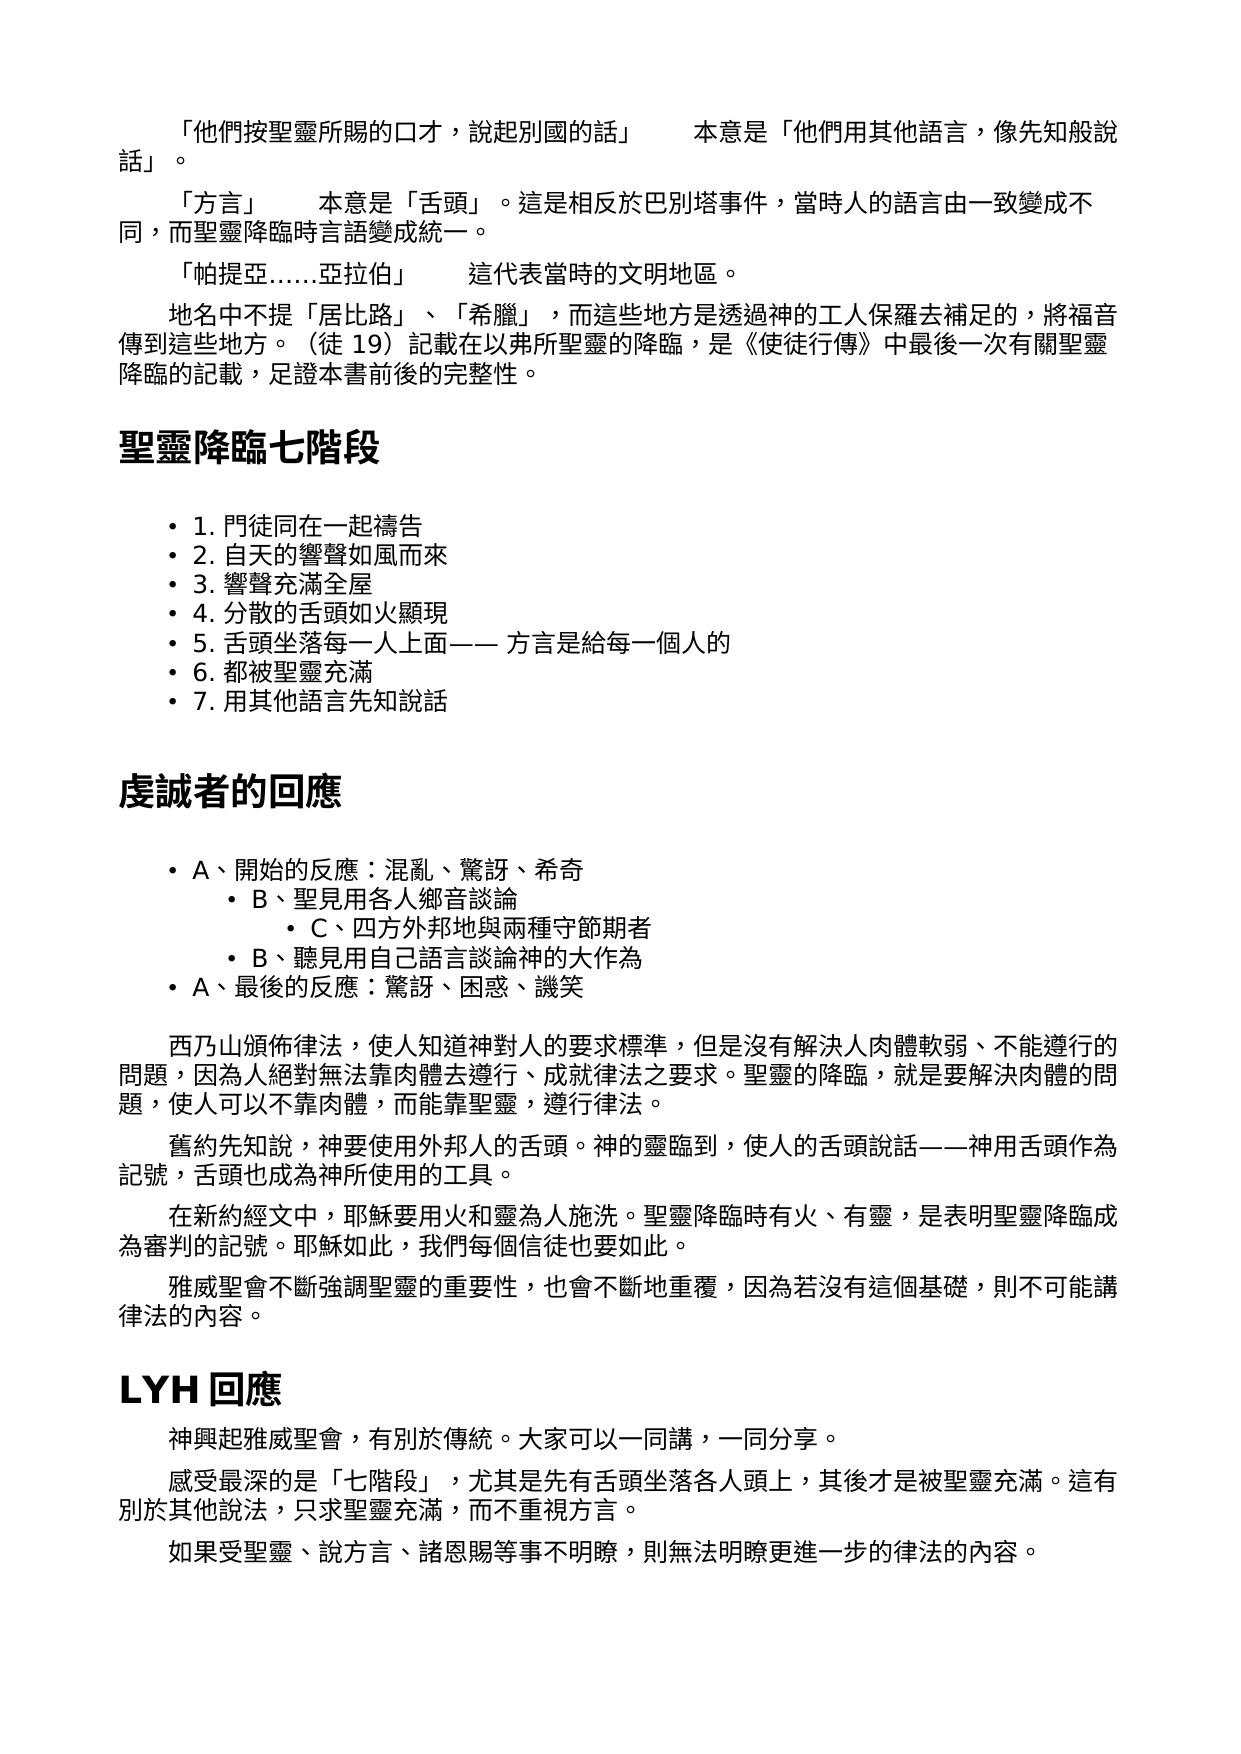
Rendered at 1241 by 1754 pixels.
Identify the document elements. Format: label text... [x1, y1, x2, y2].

text 「方言」 本意是「舌頭」。這是相反於巴別塔事件，當時人的語言由一致變成不同，而聖靈降臨時言語變成統一。 [118, 189, 1122, 247]
list A、開始的反應：混亂、驚訝、希奇 [177, 856, 1122, 886]
text 雅威聖會不斷強調聖靈的重要性，也會不斷地重覆，因為若沒有這個基礎，則不可能講律法的內容。 [118, 1273, 1122, 1332]
text 如果受聖靈、說方言、諸恩賜等事不明瞭，則無法明瞭更進一步的律法的內容。 [118, 1538, 1122, 1567]
list 1. 門徒同在一起禱告 [177, 512, 1122, 541]
text 在新約經文中，耶穌要用火和靈為人施洗。聖靈降臨時有火、有靈，是表明聖靈降臨成為審判的記號。耶穌如此，我們每個信徒也要如此。 [118, 1202, 1122, 1261]
list A、最後的反應：驚訝、困惑、譏笑 [177, 973, 1122, 1002]
subtitle 虔誠者的回應 [118, 771, 1122, 814]
text 地名中不提「居比路」、「希臘」，而這些地方是透過神的工人保羅去補足的，將福音傳到這些地方。（徒 19）記載在以弗所聖靈的降臨，是《使徒行傳》中最後一次有關聖靈降臨的記載，足證本書前後的完整性。 [118, 301, 1122, 389]
list B、聽見用自己語言談論神的大作為 [236, 944, 1122, 973]
list B、聖見用各人鄉音談論 [236, 886, 1122, 915]
subtitle 聖靈降臨七階段 [118, 426, 1122, 470]
list 4. 分散的舌頭如火顯現 [177, 599, 1122, 629]
text 神興起雅威聖會，有別於傳統。大家可以一同講，一同分享。 [118, 1425, 1122, 1454]
list 2. 自天的響聲如風而來 [177, 541, 1122, 570]
text 舊約先知說，神要使用外邦人的舌頭。神的靈臨到，使人的舌頭說話——神用舌頭作為記號，舌頭也成為神所使用的工具。 [118, 1132, 1122, 1190]
list C、四方外邦地與兩種守節期者 [295, 915, 1122, 944]
list 7. 用其他語言先知說話 [177, 687, 1122, 716]
list 3. 響聲充滿全屋 [177, 570, 1122, 599]
list 5. 舌頭坐落每一人上面—— 方言是給每一個人的 [177, 629, 1122, 658]
text 西乃山頒佈律法，使人知道神對人的要求標準，但是沒有解決人肉體軟弱、不能遵行的問題，因為人絕對無法靠肉體去遵行、成就律法之要求。聖靈的降臨，就是要解決肉體的問題，使人可以不靠肉體，而能靠聖靈，遵行律法。 [118, 1032, 1122, 1119]
text 感受最深的是「七階段」，尤其是先有舌頭坐落各人頭上，其後才是被聖靈充滿。這有別於其他說法，只求聖靈充滿，而不重視方言。 [118, 1467, 1122, 1525]
text 「他們按聖靈所賜的口才，說起別國的話」 本意是「他們用其他語言，像先知般說話」。 [118, 118, 1122, 176]
subtitle LYH回應 [118, 1369, 1122, 1413]
list 6. 都被聖靈充滿 [177, 658, 1122, 687]
text 「帕提亞……亞拉伯」 這代表當時的文明地區。 [118, 260, 1122, 289]
